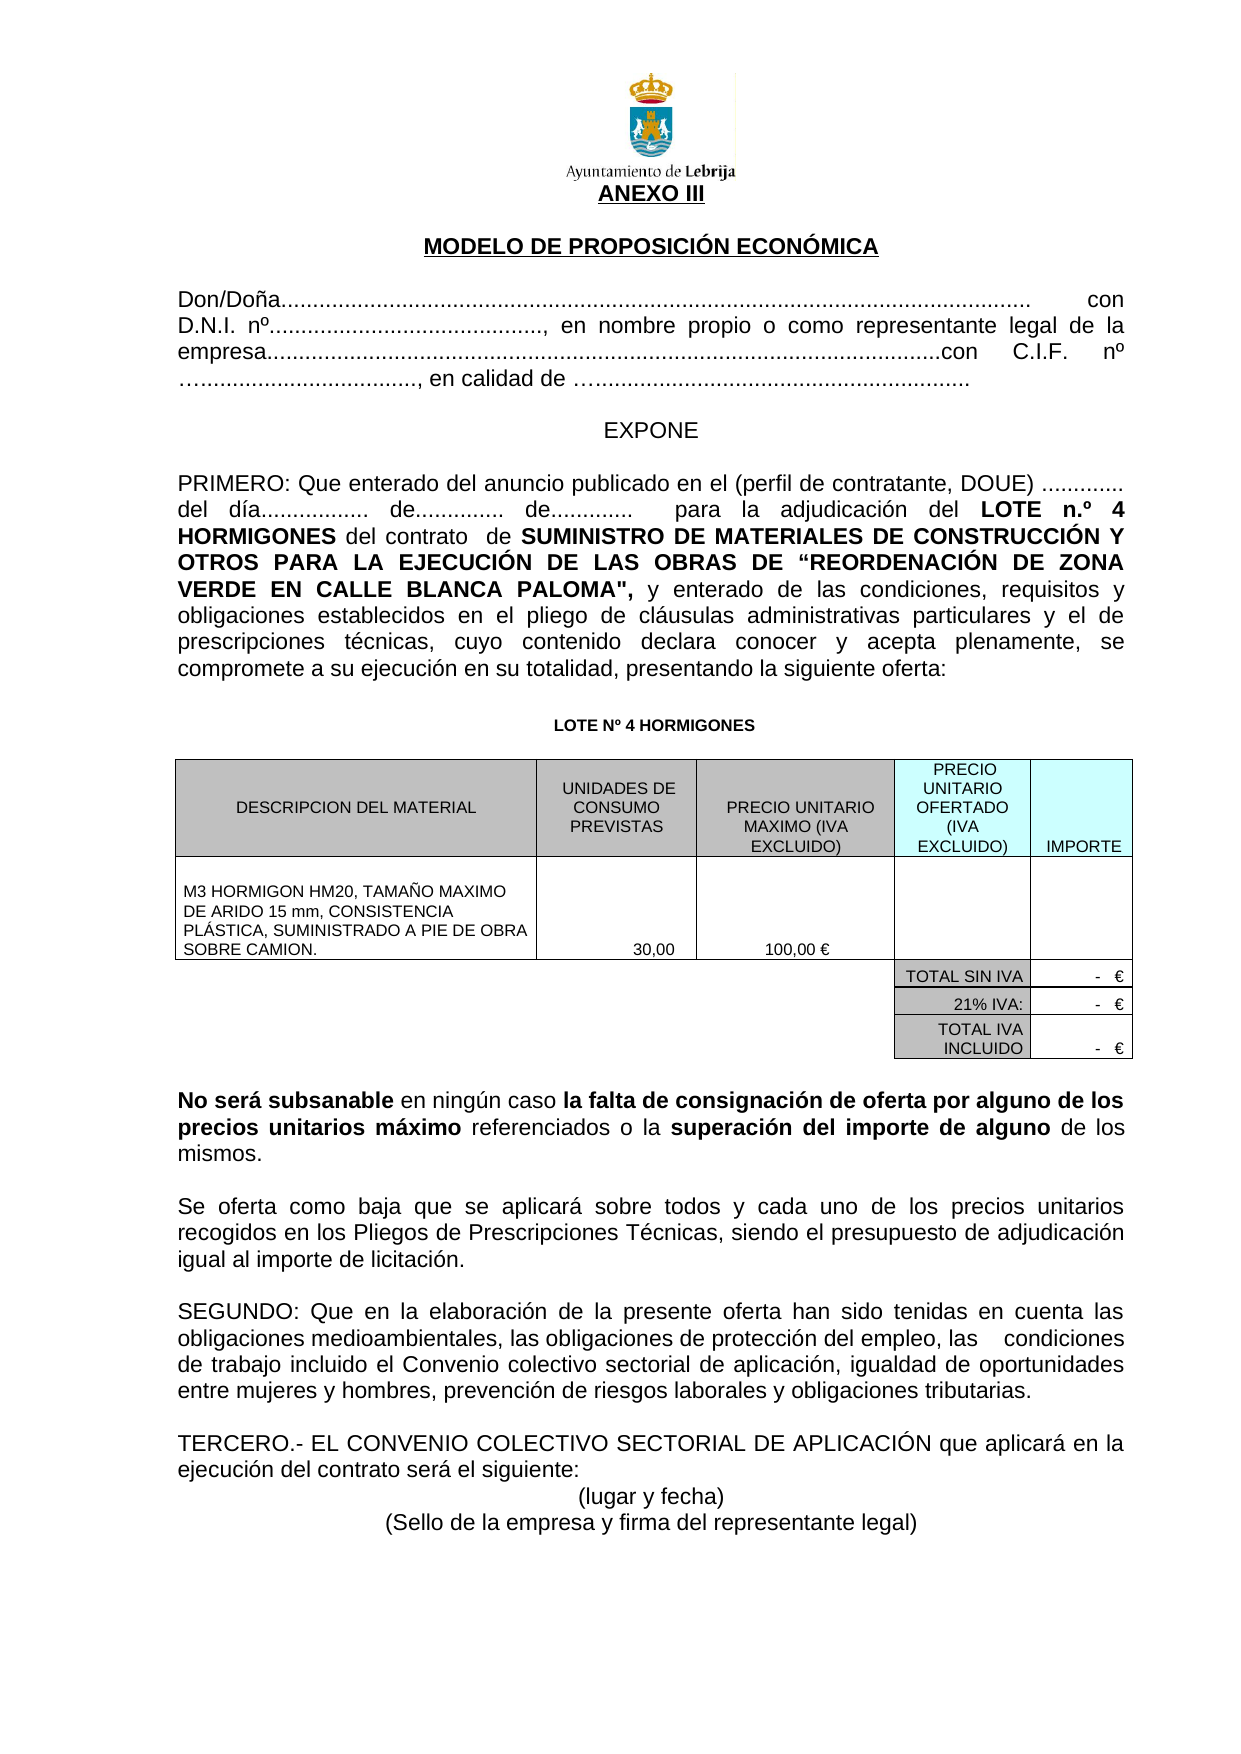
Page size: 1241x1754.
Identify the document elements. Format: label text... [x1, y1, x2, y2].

text Se oferta como baja que se aplicará sobre todos y cada uno de los precios unitarios recogidos en los Pliegos de Prescripciones Técnicas, siendo el presupuesto de adjudicación igual al importe de licitación. [177, 1193, 1125, 1272]
table_cell [536, 1014, 697, 1058]
table_cell [1031, 857, 1132, 959]
table_cell [536, 960, 697, 986]
table_cell - € [1031, 988, 1132, 1014]
table_cell PRECIO UNITARIO MAXIMO (IVA EXCLUIDO) [697, 760, 894, 856]
text Don/Doña...................................................................................................................... con D.N.I. nº..........................................., en nombre propio o como representante legal de la empresa..........................................................................................................con C.I.F. nº ….................................., en calidad de …........................................................... [177, 286, 1125, 391]
table_cell M3 HORMIGON HM20, TAMAÑO MAXIMO DE ARIDO 15 mm, CONSISTENCIA PLÁSTICA, SUMINISTRADO A PIE DE OBRA SOBRE CAMION. [176, 857, 536, 959]
table_cell [176, 986, 357, 1014]
table_cell 30,00 [537, 857, 696, 959]
table_cell UNIDADES DE CONSUMO PREVISTAS [537, 760, 696, 856]
table_cell [895, 735, 1030, 759]
text SEGUNDO: Que en la elaboración de la presente oferta han sido tenidas en cuenta las obligaciones medioambientales, las obligaciones de protección del empleo, las condiciones de trabajo incluido el Convenio colectivo sectorial de aplicación, igualdad de oportunidades entre mujeres y hombres, prevención de riesgos laborales y obligaciones tributarias. [177, 1298, 1125, 1404]
table_cell 21% IVA: [895, 988, 1030, 1014]
table_cell IMPORTE [1031, 760, 1132, 856]
text ANEXO III [177, 180, 1125, 207]
table_cell - € [1031, 1015, 1132, 1058]
table_cell [1030, 735, 1133, 759]
table_cell [697, 986, 894, 1014]
text EXPONE [177, 417, 1125, 444]
table_cell [697, 1014, 894, 1058]
table_cell [697, 735, 895, 759]
table_cell 100,00 € [697, 857, 894, 959]
table_cell [536, 735, 697, 759]
table_header LOTE Nº 4 HORMIGONES [176, 707, 1133, 735]
table_cell TOTAL IVA INCLUIDO [895, 1015, 1030, 1058]
table_cell [176, 960, 357, 986]
table_cell [357, 735, 536, 759]
table_cell PRECIO UNITARIO OFERTADO (IVA EXCLUIDO) [895, 760, 1030, 856]
table_cell TOTAL SIN IVA [895, 960, 1030, 986]
text (Sello de la empresa y firma del representante legal) [177, 1509, 1125, 1536]
table_cell [697, 960, 894, 986]
table_cell [536, 986, 697, 1014]
table_cell - € [1031, 960, 1132, 986]
text No será subsanable en ningún caso la falta de consignación de oferta por alguno de los precios unitarios máximo referenciados o la superación del importe de alguno de los mismos. [177, 1087, 1125, 1167]
table_cell [895, 857, 1030, 959]
table_cell [357, 1014, 536, 1058]
table_cell [357, 960, 536, 986]
text MODELO DE PROPOSICIÓN ECONÓMICA [177, 233, 1125, 259]
text TERCERO.- EL CONVENIO COLECTIVO SECTORIAL DE APLICACIÓN que aplicará en la ejecución del contrato será el siguiente: [177, 1430, 1125, 1483]
text (lugar y fecha) [177, 1483, 1125, 1509]
table_cell [357, 986, 536, 1014]
table_cell [176, 1014, 357, 1058]
text PRIMERO: Que enterado del anuncio publicado en el (perfil de contratante, DOUE) ............. del día................. de.............. de............. para la adjudicación del LOTE n.º 4 HORMIGONES del contrato de SUMINISTRO DE MATERIALES DE CONSTRUCCIÓN Y OTROS PARA LA EJECUCIÓN DE LAS OBRAS DE “REORDENACIÓN DE ZONA VERDE EN CALLE BLANCA PALOMA", y enterado de las condiciones, requisitos y obligaciones establecidos en el pliego de cláusulas administrativas particulares y el de prescripciones técnicas, cuyo contenido declara conocer y acepta plenamente, se compromete a su ejecución en su totalidad, presentando la siguiente oferta: [177, 470, 1125, 681]
table_cell [176, 735, 357, 759]
table_cell DESCRIPCION DEL MATERIAL [176, 760, 536, 856]
